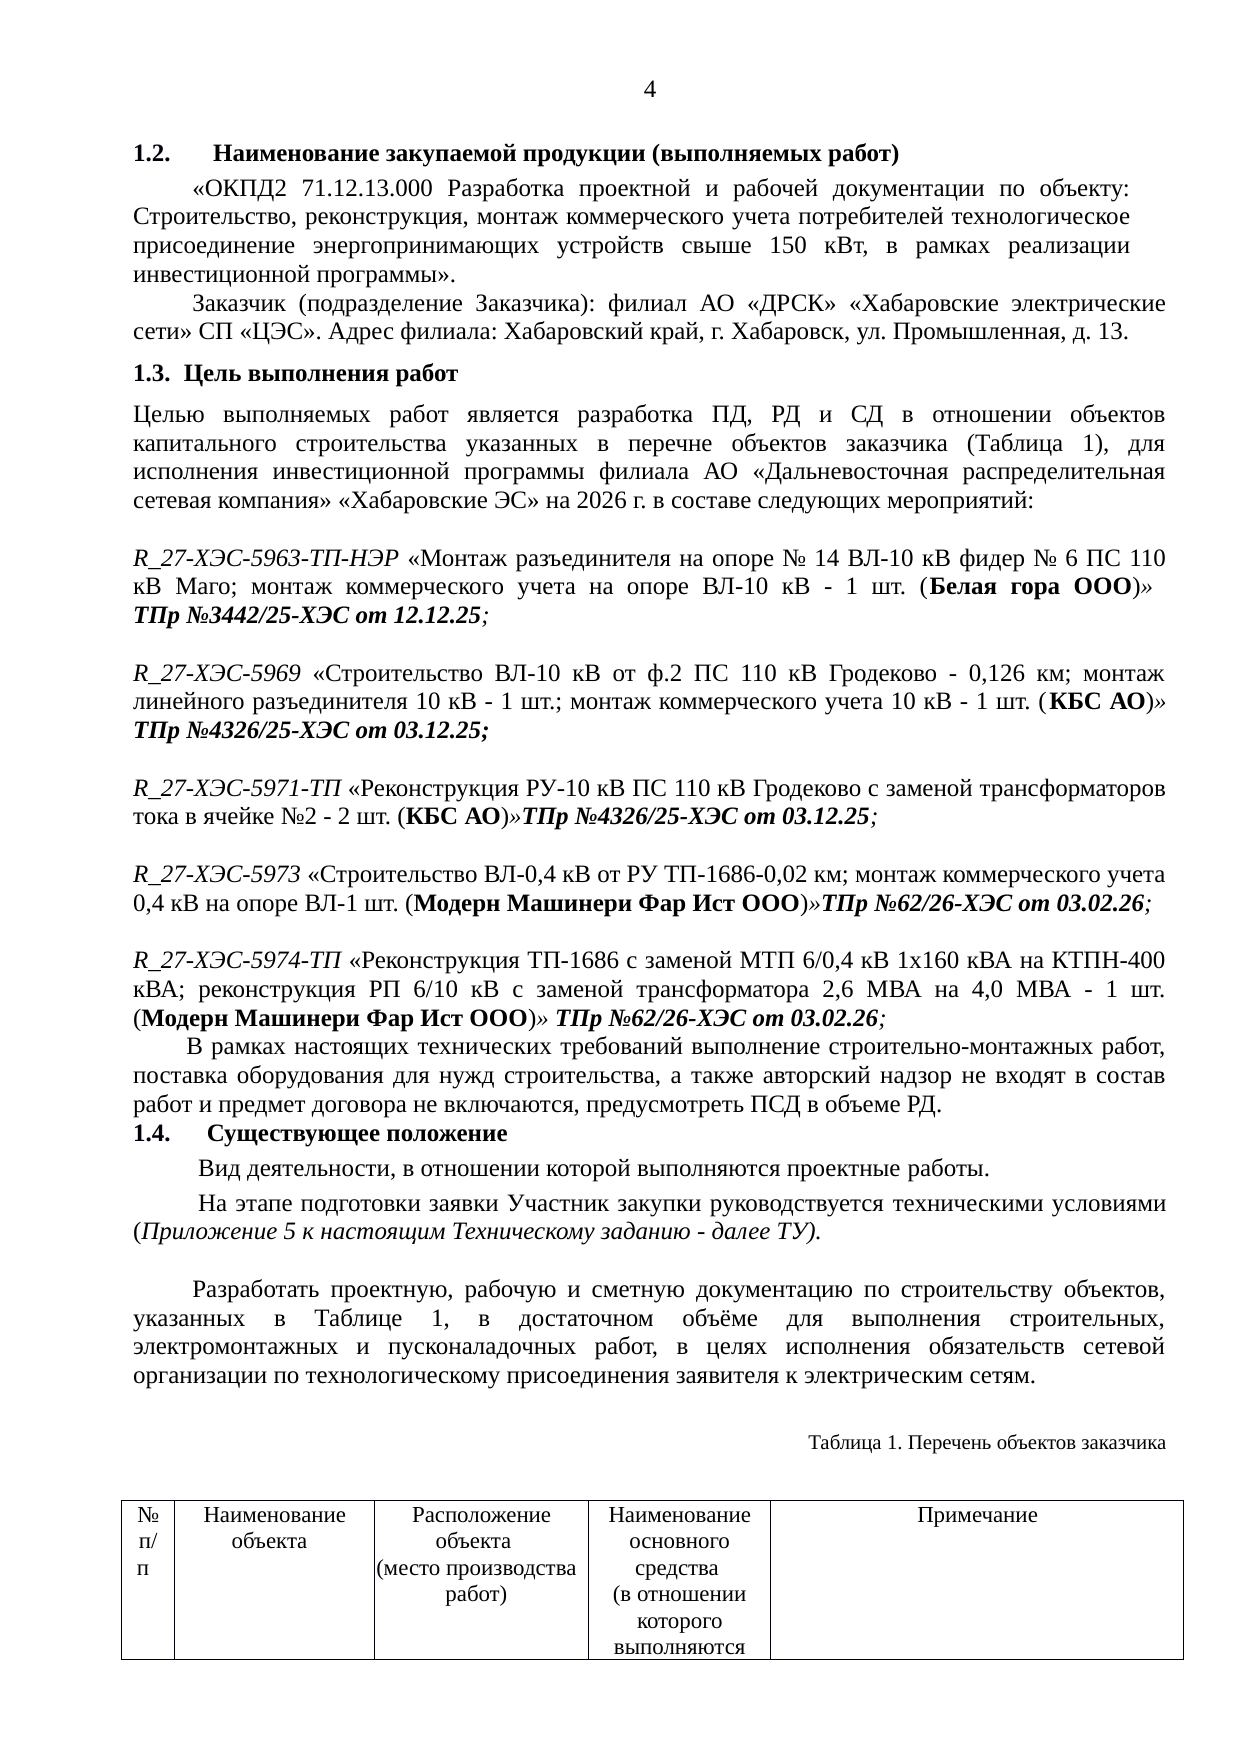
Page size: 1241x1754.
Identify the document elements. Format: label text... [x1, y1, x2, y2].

table_header Примечание [771, 1501, 1183, 1659]
table_header Расположение объекта (место производства работ) [375, 1501, 588, 1659]
subtitle Существующее положение [133, 1118, 1166, 1146]
text На этапе подготовки заявки Участник закупки руководствуется техническими условиями (Приложение 5 к настоящим Техническому заданию - далее ТУ). [133, 1188, 1166, 1245]
table_header Наименование основного средства (в отношении которого выполняются [589, 1501, 770, 1659]
text Целью выполняемых работ является разработка ПД, РД и СД в отношении объектов капитального строительства указанных в перечне объектов заказчика (Таблица 1), для исполнения инвестиционной программы филиала АО «Дальневосточная распределительная сетевая компания» «Хабаровские ЭС» на 2026 г. в составе следующих мероприятий: [133, 399, 1166, 514]
list R_27-ХЭС-5963-ТП-НЭР «Монтаж разъединителя на опоре № 14 ВЛ-10 кВ фидер № 6 ПС 110 кВ Маго; монтаж коммерческого учета на опоре ВЛ-10 кВ - 1 шт. (Белая гора ООО)» ТПр №3442/25-ХЭС от 12.12.25; [133, 543, 1166, 629]
table_header Наименование объекта [175, 1501, 374, 1659]
list В рамках настоящих технических требований выполнение строительно-монтажных работ, поставка оборудования для нужд строительства, а также авторский надзор не входят в состав работ и предмет договора не включаются, предусмотреть ПСД в объеме РД. [133, 1031, 1166, 1118]
subtitle Таблица 1. Перечень объектов заказчика [133, 1430, 1166, 1454]
list Цель выполнения работ [133, 358, 1166, 386]
list R_27-ХЭС-5971-ТП «Реконструкция РУ-10 кВ ПС 110 кВ Гродеково с заменой трансформаторов тока в ячейке №2 - 2 шт. (КБС АО)»ТПр №4326/25-ХЭС от 03.12.25; [133, 773, 1166, 830]
list R_27-ХЭС-5973 «Строительство ВЛ-0,4 кВ от РУ ТП-1686-0,02 км; монтаж коммерческого учета 0,4 кВ на опоре ВЛ-1 шт. (Модерн Машинери Фар Ист ООО)»ТПр №62/26-ХЭС от 03.02.26; [133, 859, 1166, 916]
subtitle Наименование закупаемой продукции (выполняемых работ) [133, 138, 1166, 166]
subtitle Вид деятельности, в отношении которой выполняются проектные работы. [133, 1153, 1166, 1181]
subtitle Заказчик (подразделение Заказчика): филиал АО «ДРСК» «Хабаровские электрические сети» СП «ЦЭС». Адрес филиала: Хабаровский край, г. Хабаровск, ул. Промышленная, д. 13. [133, 288, 1166, 345]
text «ОКПД2 71.12.13.000 Разработка проектной и рабочей документации по объекту: Строительство, реконструкция, монтаж коммерческого учета потребителей технологическое присоединение энергопринимающих устройств свыше 150 кВт, в рамках реализации инвестиционной программы». [133, 173, 1131, 288]
subtitle Разработать проектную, рабочую и сметную документацию по строительству объектов, указанных в Таблице 1, в достаточном объёме для выполнения строительных, электромонтажных и пусконаладочных работ, в целях исполнения обязательств сетевой организации по технологическому присоединения заявителя к электрическим сетям. [133, 1274, 1166, 1389]
table_header № п/п [122, 1501, 174, 1659]
list R_27-ХЭС-5969 «Строительство ВЛ-10 кВ от ф.2 ПС 110 кВ Гродеково - 0,126 км; монтаж линейного разъединителя 10 кВ - 1 шт.; монтаж коммерческого учета 10 кВ - 1 шт. (КБС АО)» ТПр №4326/25-ХЭС от 03.12.25; [133, 658, 1166, 744]
list R_27-ХЭС-5974-ТП «Реконструкция ТП-1686 с заменой МТП 6/0,4 кВ 1х160 кВА на КТПН-400 кВА; реконструкция РП 6/10 кВ с заменой трансформатора 2,6 МВА на 4,0 МВА - 1 шт. (Модерн Машинери Фар Ист ООО)» ТПр №62/26-ХЭС от 03.02.26; [133, 945, 1166, 1031]
